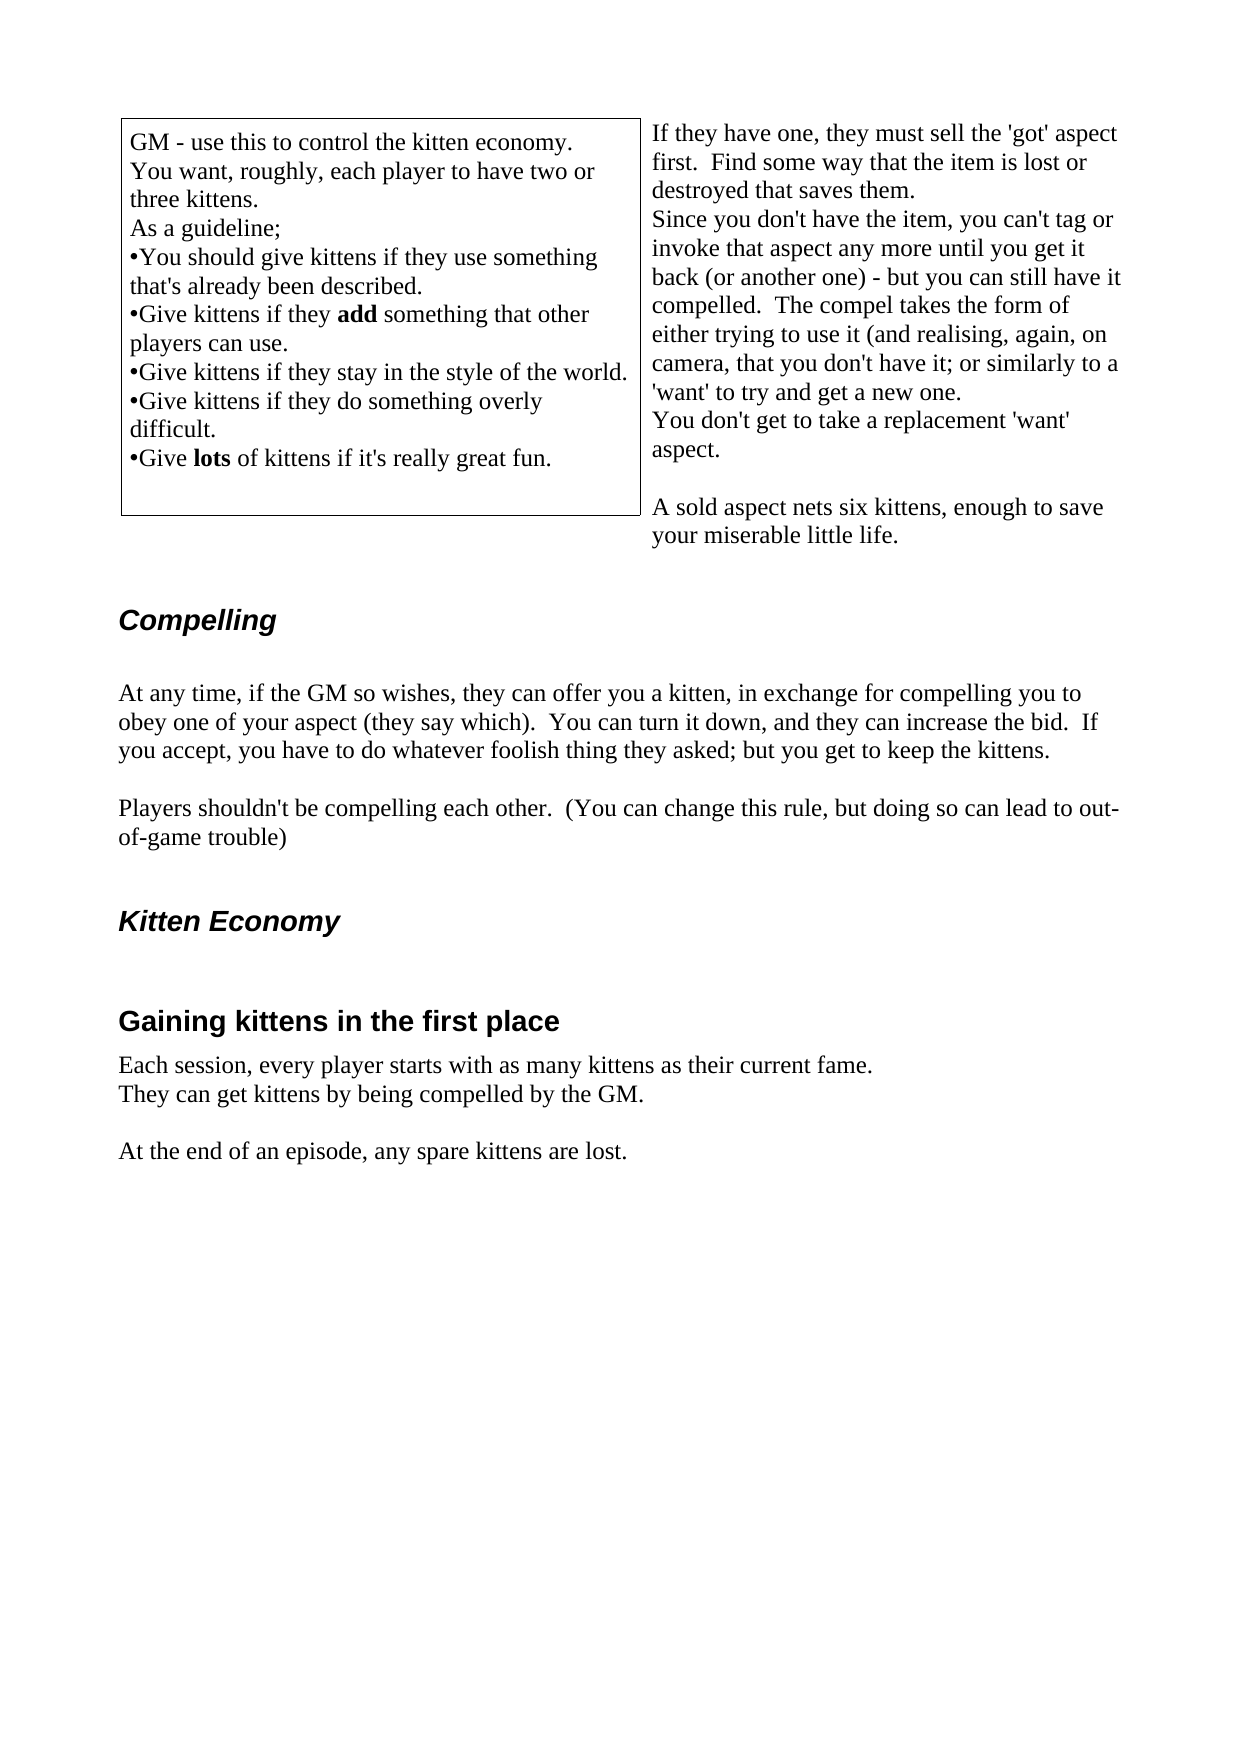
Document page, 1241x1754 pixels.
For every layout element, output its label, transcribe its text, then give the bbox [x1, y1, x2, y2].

text [122, 119, 640, 515]
text Each session, every player starts with as many kittens as their current fame. [118, 1050, 1122, 1079]
subtitle Gaining kittens in the first place [118, 1004, 1122, 1037]
text You don't get to take a replacement 'want' aspect. [641, 406, 1122, 463]
text At the end of an episode, any spare kittens are lost. [118, 1136, 1122, 1165]
text As a guideline; [129, 213, 631, 242]
text They can get kittens by being compelled by the GM. [118, 1079, 1122, 1107]
text At any time, if the GM so wishes, they can offer you a kitten, in exchange for compelling you to obey one of your aspect (they say which). You can turn it down, and they can increase the bid. If you accept, you have to do whatever foolish thing they asked; but you get to keep the kittens. [118, 678, 1122, 764]
text Players shouldn't be compelling each other. (You can change this rule, but doing so can lead to out-of-game trouble) [118, 793, 1122, 850]
subtitle Kitten Economy [118, 904, 1122, 938]
text A sold aspect nets six kittens, enough to save your miserable little life. [118, 492, 1122, 549]
text Since you don't have the item, you can't tag or invoke that aspect any more until you get it back (or another one) - but you can still have it compelled. The compel takes the form of either trying to use it (and realising, again, on camera, that you don't have it; or similarly to a 'want' to try and get a new one. [641, 204, 1122, 406]
text You want, roughly, each player to have two or three kittens. [129, 156, 631, 213]
list Give lots of kittens if it's really great fun. [129, 443, 631, 472]
text If they have one, they must sell the 'got' aspect first. Find some way that the item is lost or destroyed that saves them. [641, 118, 1122, 204]
text GM - use this to control the kitten economy. [129, 127, 631, 156]
subtitle Compelling [118, 603, 1122, 637]
list You should give kittens if they use something that's already been described. [129, 242, 631, 299]
list Give kittens if they add something that other players can use. [129, 299, 631, 357]
list Give kittens if they stay in the style of the world. [129, 357, 631, 386]
list Give kittens if they do something overly difficult. [129, 386, 631, 443]
